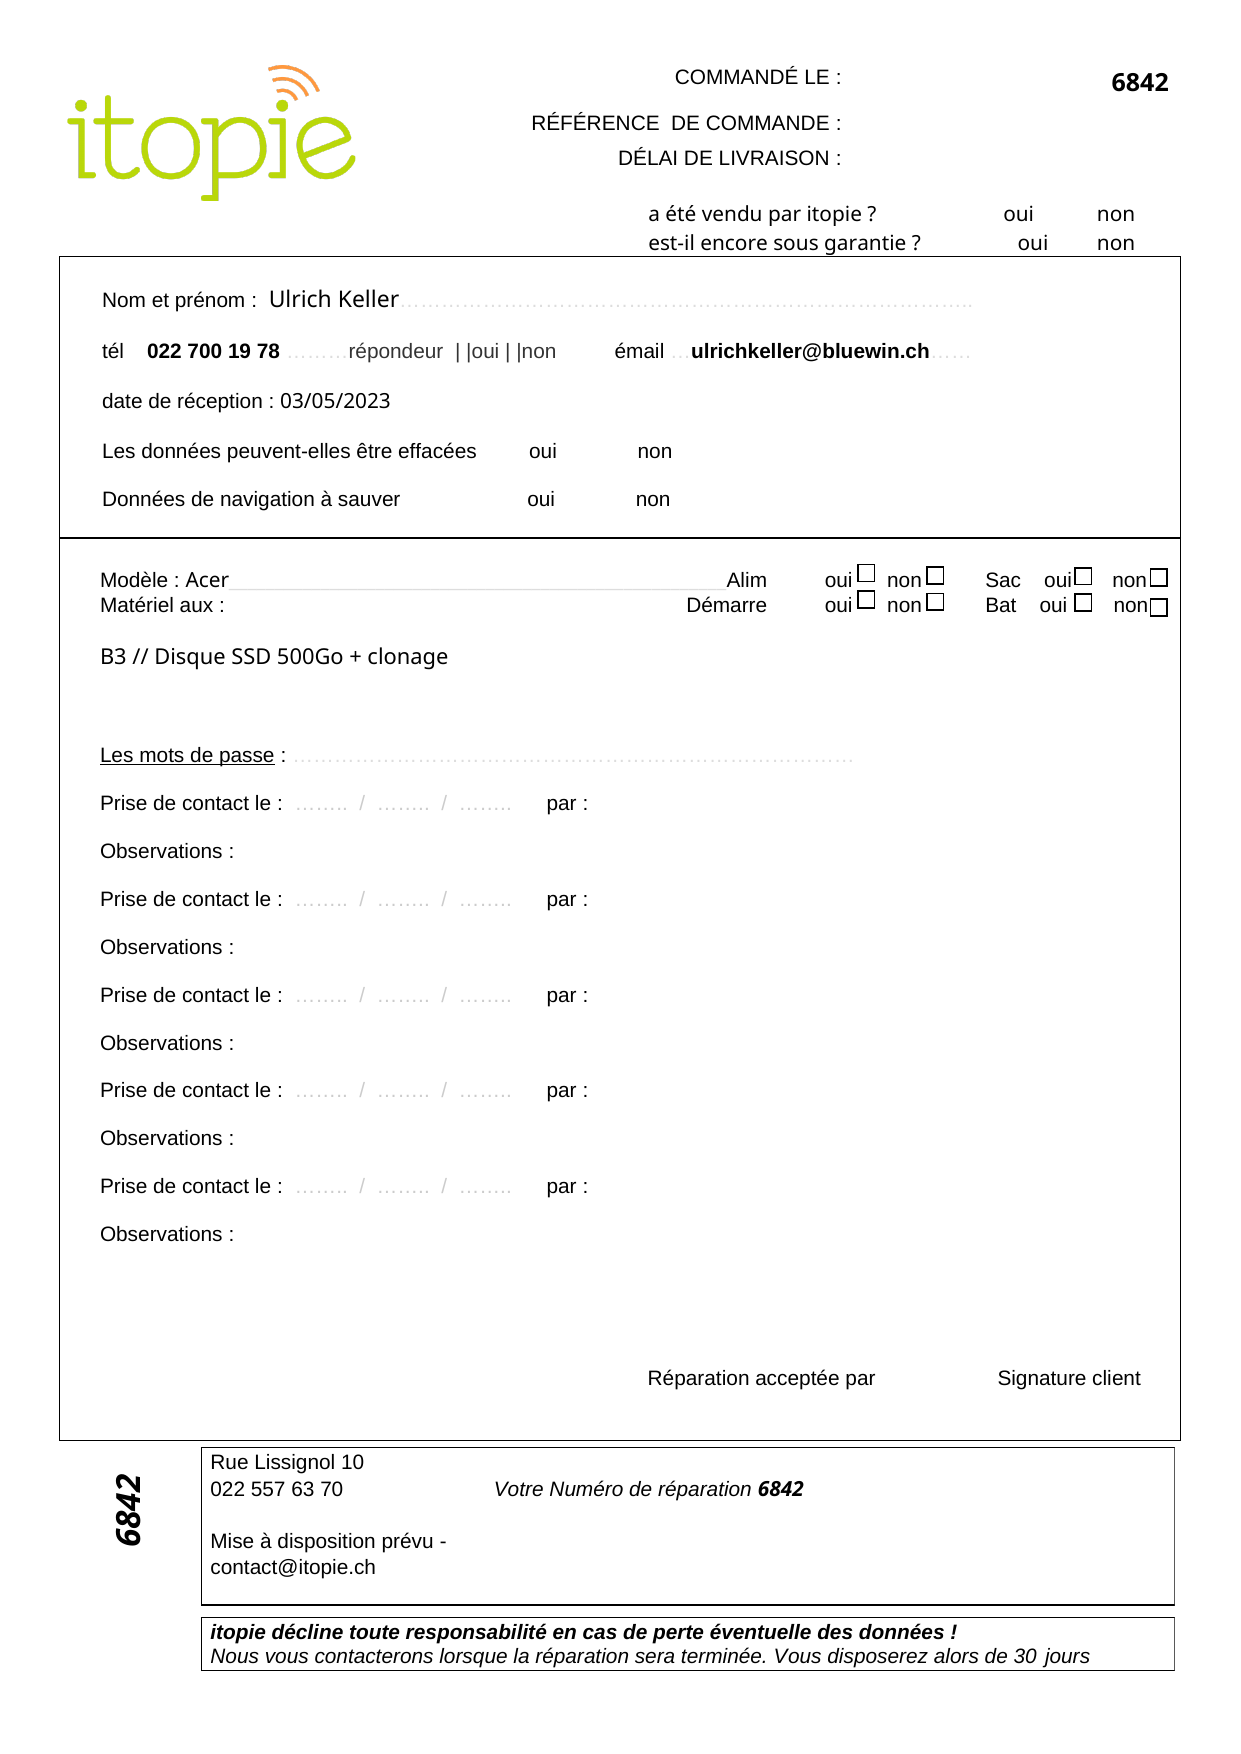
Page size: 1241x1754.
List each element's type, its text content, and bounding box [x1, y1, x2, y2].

table_header Rue Lissignol 10 022 557 63 70 Votre Numéro de réparation 6842 Mise à disposition prévu - contact@itopie.ch [195, 1441, 1180, 1611]
text B3 // Disque SSD 500Go + clonage [60, 638, 1180, 671]
table_cell [847, 105, 1180, 140]
text Prise de contact le : …….. / …….. / …….. par : [60, 1171, 1180, 1198]
text Modèle : Acer Alim oui non Sac oui non [60, 562, 856, 590]
text Nom et prénom : Ulrich Keller……………………………………………………………………….. [60, 280, 1180, 314]
text Prise de contact le : …….. / …….. / …….. par : [60, 979, 1180, 1006]
text est-il encore sous garantie ? oui non [59, 228, 1181, 256]
table_header COMMANDÉ LE : [490, 59, 847, 104]
text Données de navigation à sauver oui non [60, 484, 1180, 511]
table_cell itopie décline toute responsabilité en cas de perte éventuelle des données ! Nous vous contacterons lorsque la réparation sera terminée. Vous disposerez alors de 30 jours [195, 1611, 1180, 1677]
table_cell DÉLAI DE LIVRAISON : [490, 140, 847, 175]
text tél 022 700 19 78 ………répondeur | |oui | |non émail …ulrichkeller@bluewin.ch…… [60, 335, 1180, 362]
text Observations : [60, 836, 1180, 863]
table_cell [847, 140, 1180, 175]
text Observations : [60, 931, 1180, 958]
text Matériel aux : Démarre oui non Bat oui non [60, 590, 1180, 617]
table_header 6842 [59, 1441, 195, 1677]
text Prise de contact le : …….. / …….. / …….. par : [60, 1075, 1180, 1102]
picture [67, 65, 356, 201]
text Prise de contact le : …….. / …….. / …….. par : [60, 883, 1180, 911]
table_cell RÉFÉRENCE DE COMMANDE : [490, 105, 847, 140]
text Les données peuvent-elles être effacées oui non [60, 436, 1180, 463]
text Prise de contact le : …….. / …….. / …….. par : [60, 788, 1180, 815]
text a été vendu par itopie ? oui non [59, 199, 1181, 228]
text Observations : [60, 1219, 1180, 1246]
text Observations : [60, 1027, 1180, 1054]
text Modèle : Acer Alim oui non Sac oui non [948, 562, 1180, 590]
text Les mots de passe : ……………………………………………………………………… [60, 740, 1180, 767]
text date de réception : 03/05/2023 [60, 383, 1180, 415]
text Modèle : Acer Alim oui non Sac oui non [879, 562, 925, 590]
table_header 6842 [847, 59, 1180, 104]
text Observations : [60, 1123, 1180, 1150]
text Réparation acceptée par Signature client [60, 1363, 1180, 1390]
